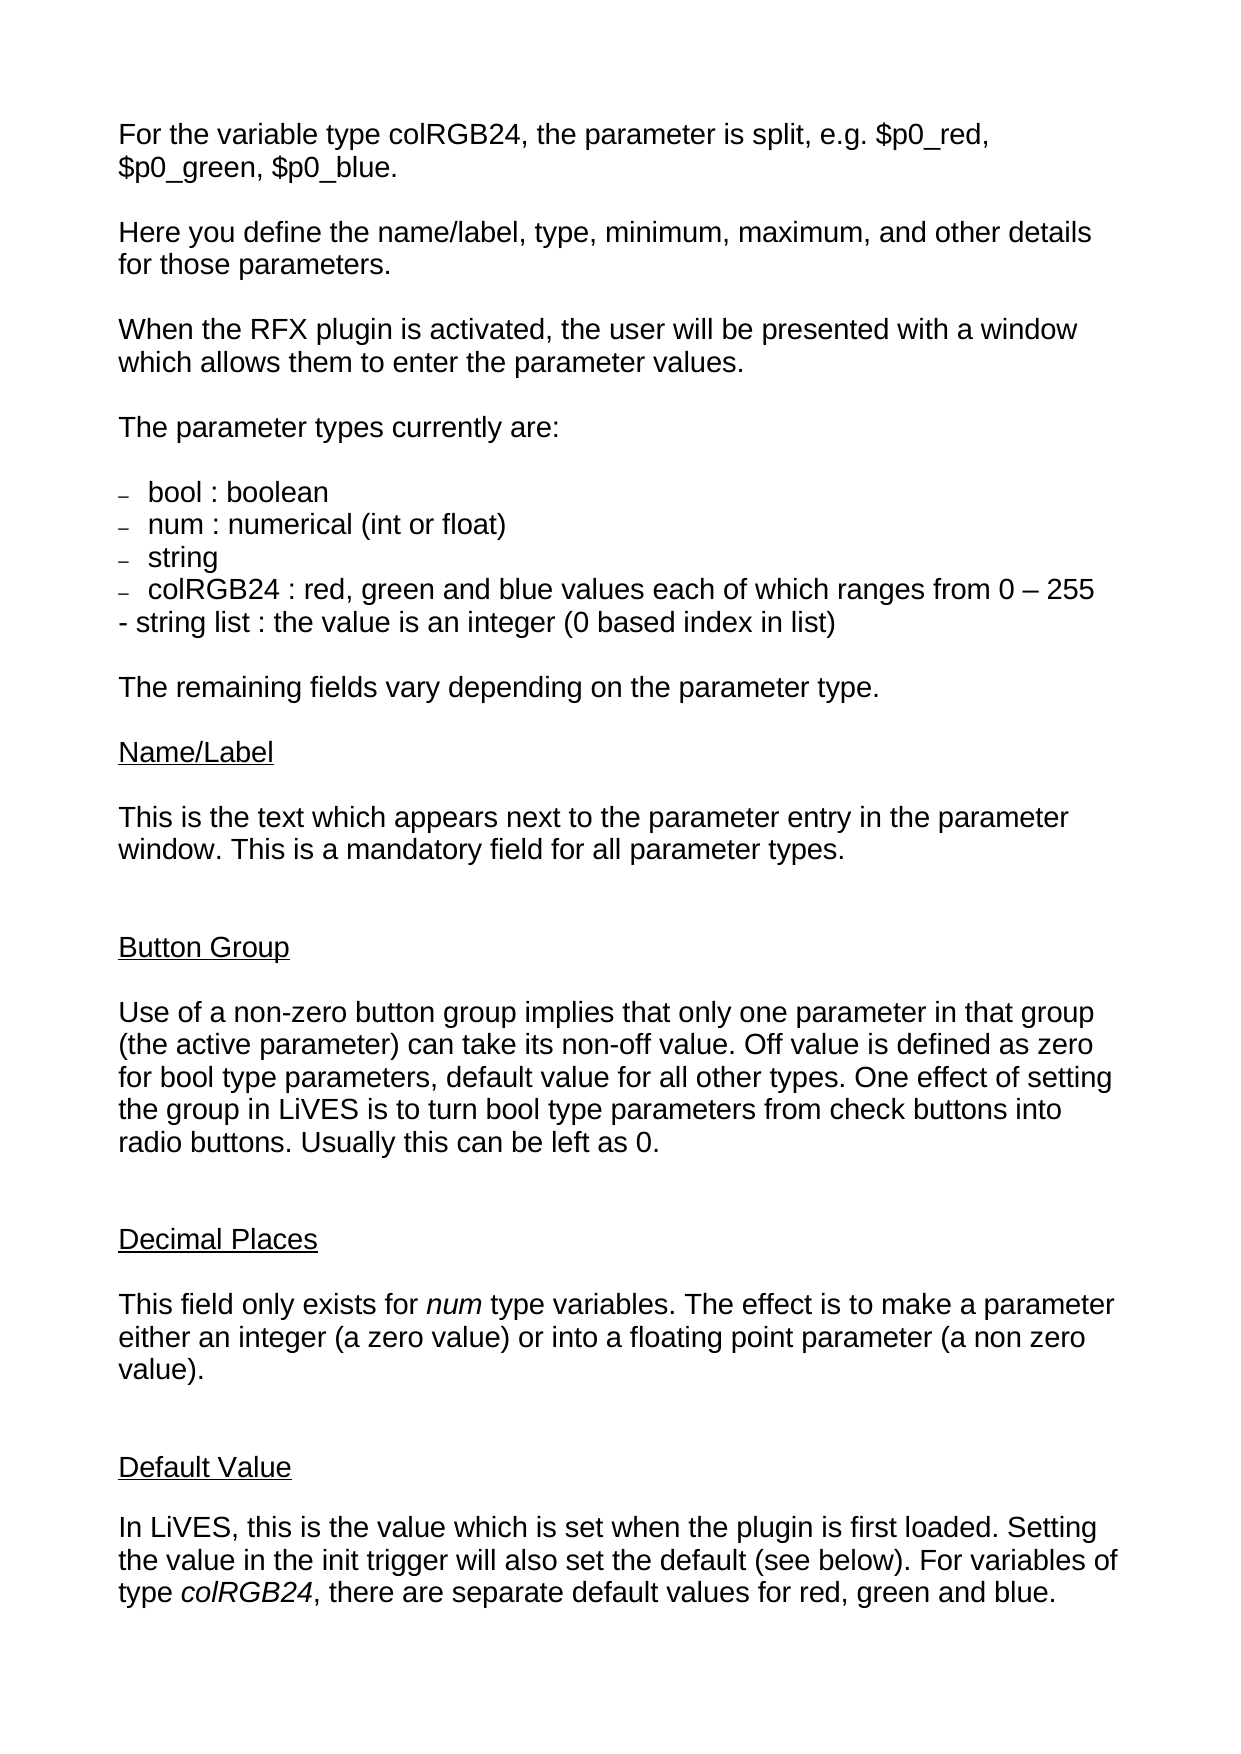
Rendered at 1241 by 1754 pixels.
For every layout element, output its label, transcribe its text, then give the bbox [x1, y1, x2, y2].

list colRGB24 : red, green and blue values each of which ranges from 0 – 255 [118, 573, 1122, 606]
text Button Group [118, 931, 1122, 963]
text Name/Label [118, 736, 1122, 768]
text The remaining fields vary depending on the parameter type. [118, 671, 1122, 703]
text For the variable type colRGB24, the parameter is split, e.g. $p0_red, $p0_green, $p0_blue. [118, 118, 1122, 183]
text Here you define the name/label, type, minimum, maximum, and other details for those parameters. [118, 216, 1122, 281]
list string [118, 541, 1122, 573]
text Use of a non-zero button group implies that only one parameter in that group (the active parameter) can take its non-off value. Off value is defined as zero for bool type parameters, default value for all other types. One effect of setting the group in LiVES is to turn bool type parameters from check buttons into radio buttons. Usually this can be left as 0. [118, 996, 1122, 1158]
text Default Value [118, 1451, 1122, 1483]
text The parameter types currently are: [118, 411, 1122, 443]
text Decimal Places [118, 1223, 1122, 1256]
list num : numerical (int or float) [118, 508, 1122, 541]
list bool : boolean [118, 476, 1122, 508]
text This field only exists for num type variables. The effect is to make a parameter either an integer (a zero value) or into a floating point parameter (a non zero value). [118, 1288, 1122, 1386]
text When the RFX plugin is activated, the user will be presented with a window which allows them to enter the parameter values. [118, 313, 1122, 378]
text In LiVES, this is the value which is set when the plugin is first loaded. Setting the value in the init trigger will also set the default (see below). For variables of type colRGB24, there are separate default values for red, green and blue. [118, 1511, 1122, 1609]
text - string list : the value is an integer (0 based index in list) [118, 606, 1122, 638]
text This is the text which appears next to the parameter entry in the parameter window. This is a mandatory field for all parameter types. [118, 801, 1122, 866]
